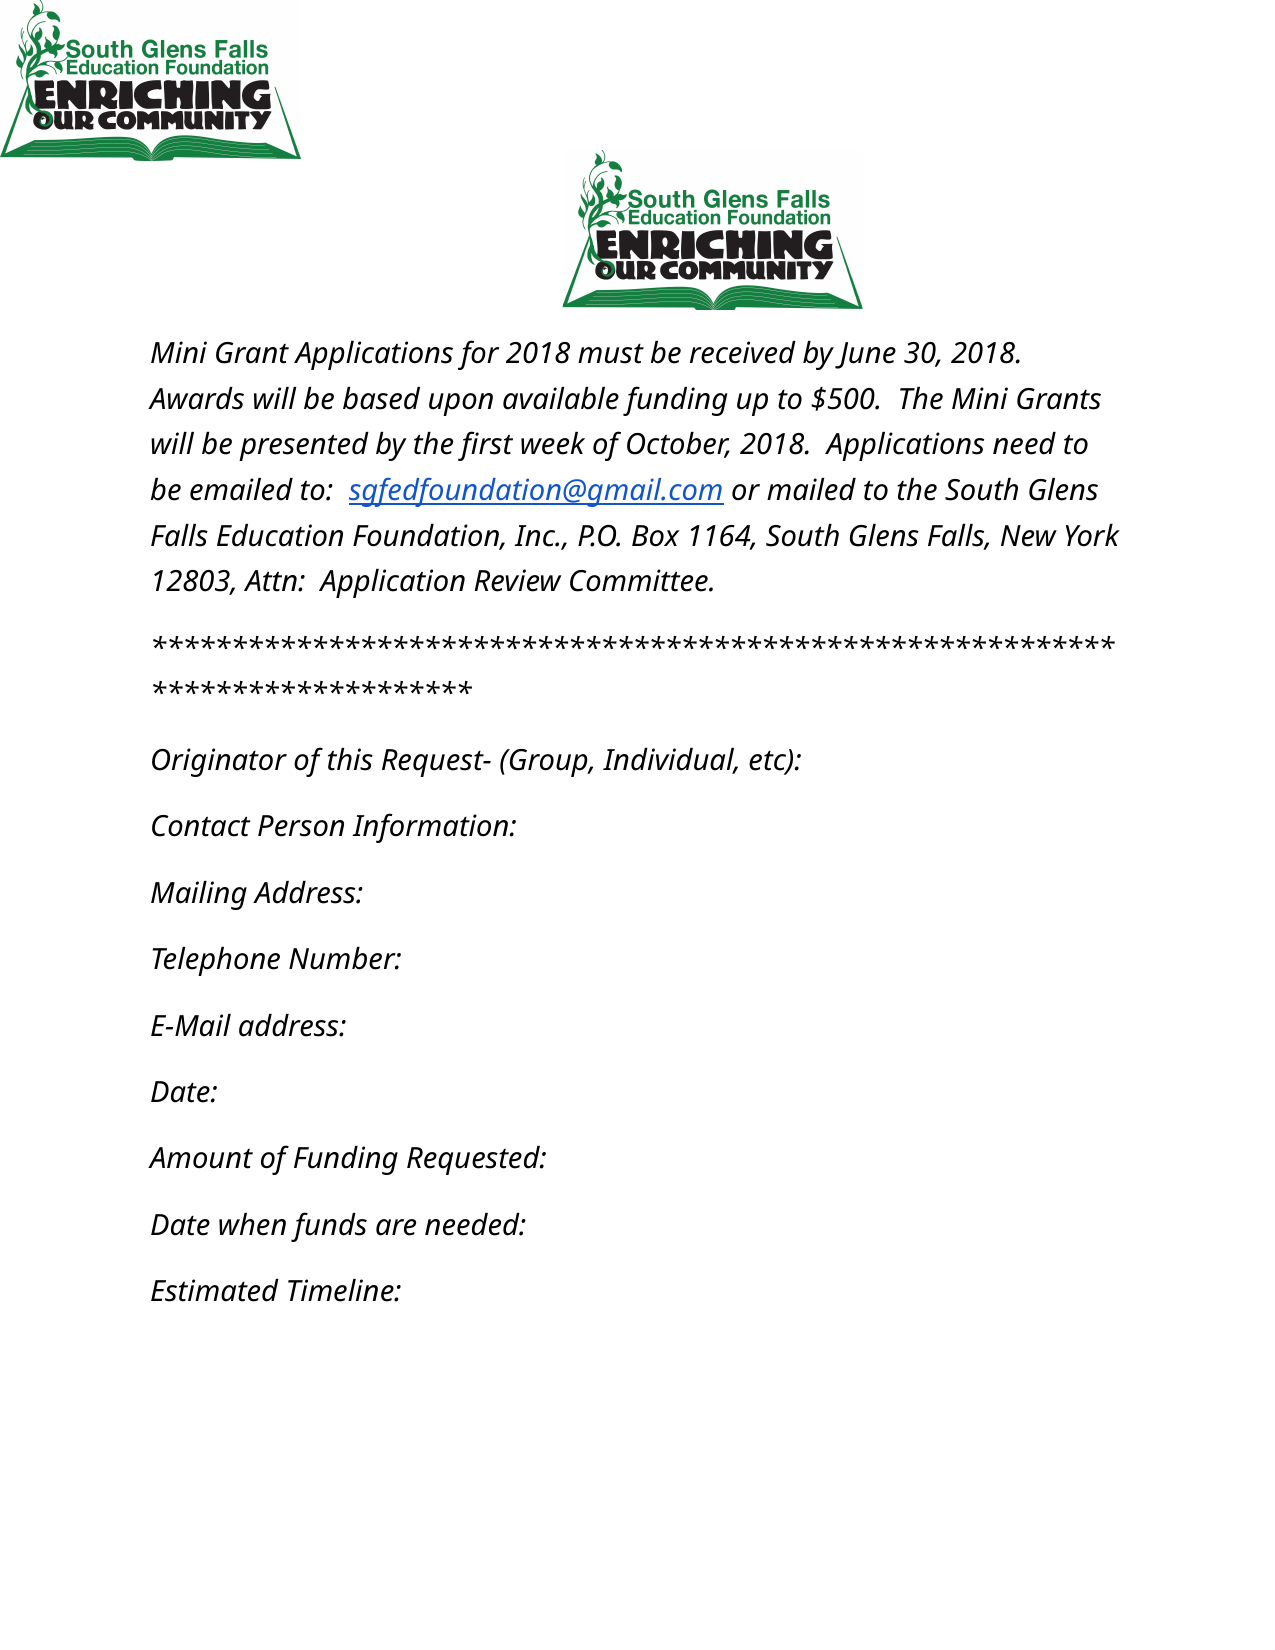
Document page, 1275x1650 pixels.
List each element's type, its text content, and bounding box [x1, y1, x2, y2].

text Amount of Funding Requested: [150, 1138, 1125, 1177]
picture [562, 150, 863, 310]
text Telephone Number: [150, 938, 1125, 978]
text Date when funds are needed: [150, 1204, 1125, 1244]
text E-Mail address: [150, 1005, 1125, 1044]
text Originator of this Request- (Group, Individual, etc): [150, 739, 1125, 779]
text Estimated Timeline: [150, 1271, 1125, 1310]
text ******************************************************************************** [150, 627, 1125, 712]
text Mailing Address: [150, 872, 1125, 912]
text Contact Person Information: [150, 806, 1125, 845]
text Mini Grant Applications for 2018 must be received by June 30, 2018. Awards will be based upon available funding up to $500. The Mini Grants will be presented by the first week of October, 2018. Applications need to be emailed to: sgfedfoundation@gmail.com or mailed to the South Glens Falls Education Foundation, Inc., P.O. Box 1164, South Glens Falls, New York 12803, Attn: Application Review Committee. [150, 332, 1125, 600]
picture [0, 0, 301, 161]
text Date: [150, 1071, 1125, 1111]
